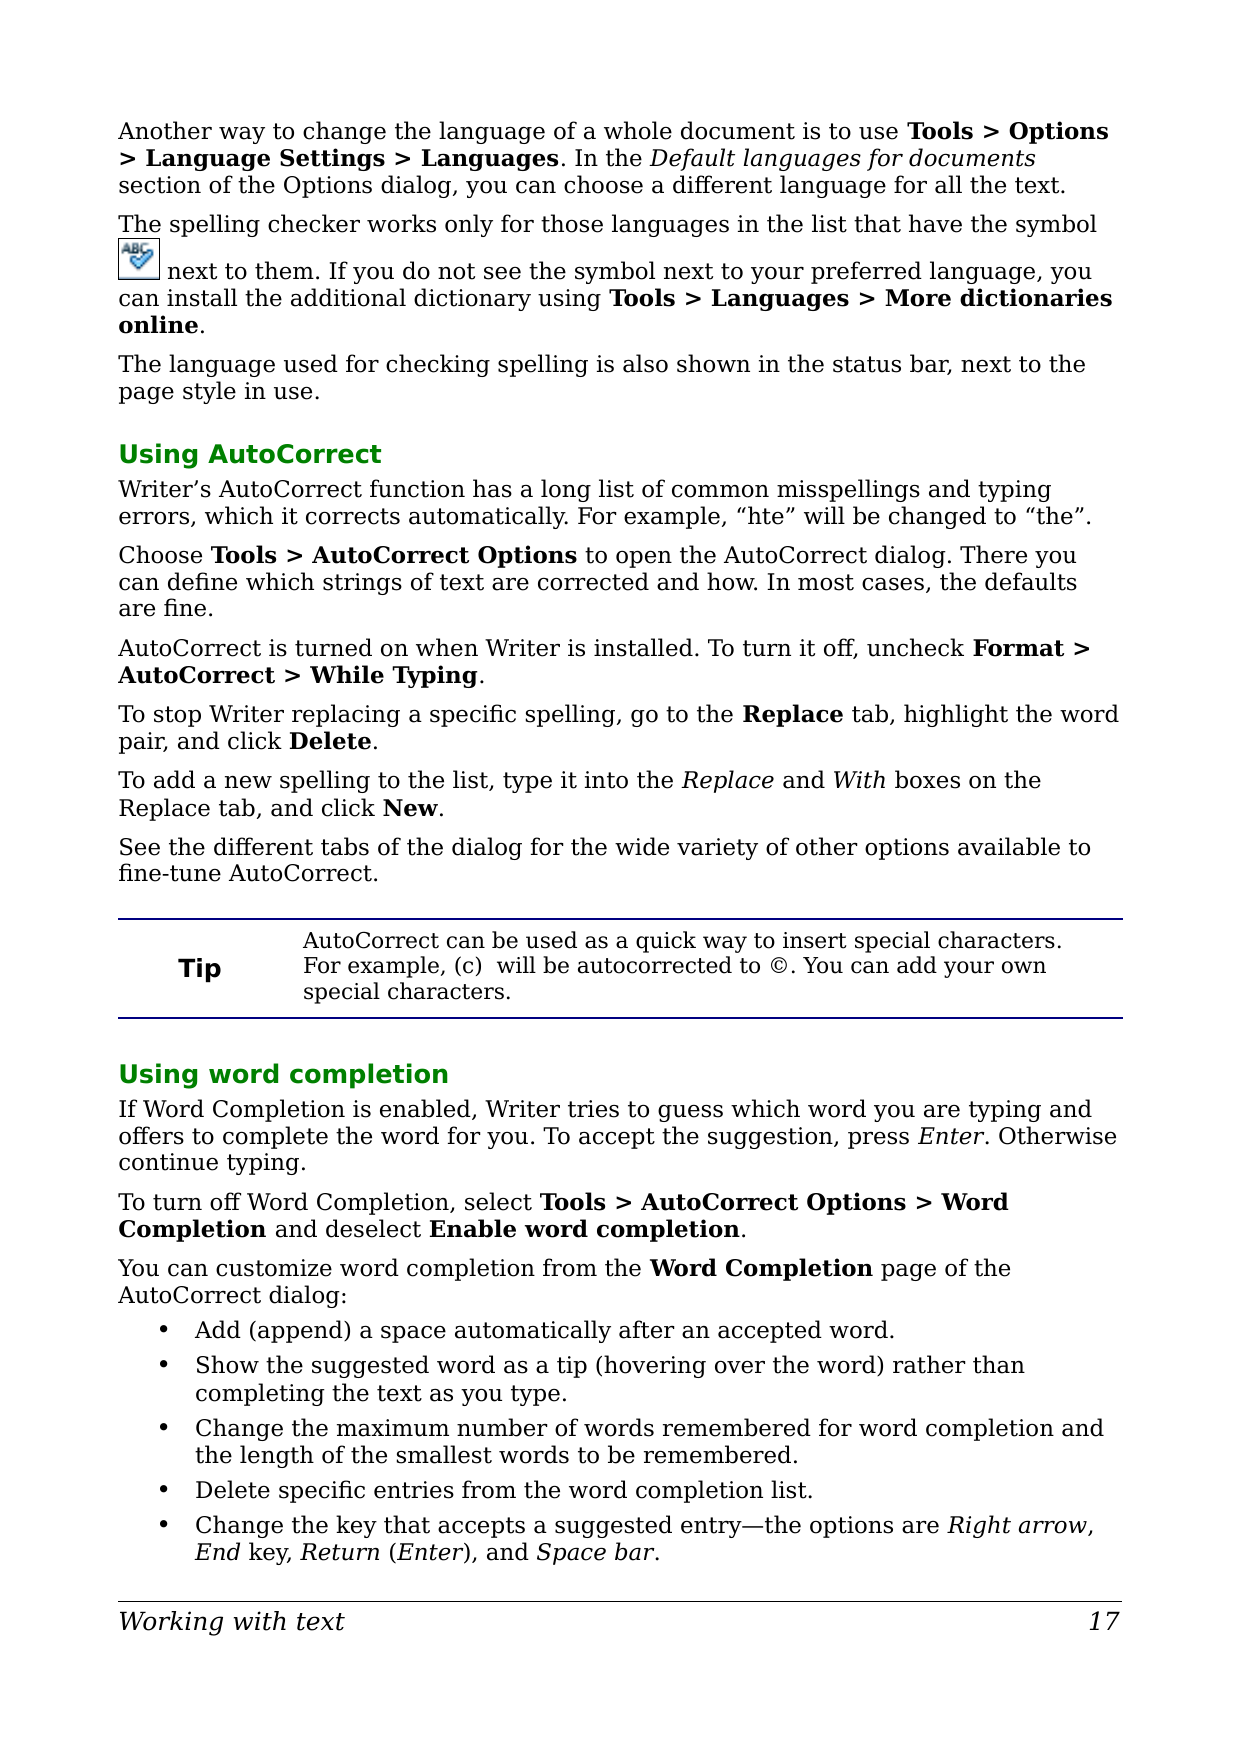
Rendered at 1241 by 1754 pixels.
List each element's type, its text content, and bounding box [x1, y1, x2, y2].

list Add (append) a space automatically after an accepted word. [156, 1315, 1122, 1344]
text To turn off Word Completion, select Tools > AutoCorrect Options > Word Completion and deselect Enable word completion. [118, 1189, 1122, 1243]
subtitle Using AutoCorrect [118, 440, 1122, 470]
subtitle Using word completion [118, 1060, 1122, 1090]
list Change the key that accepts a suggested entry—the options are Right arrow, End key, Return (Enter), and Space bar. [156, 1510, 1122, 1566]
text See the different tabs of the dialog for the wide variety of other options available to fine-tune AutoCorrect. [118, 834, 1122, 887]
text Another way to change the language of a whole document is to use Tools > Options > Language Settings > Languages. In the Default languages for documents section of the Options dialog, you can choose a different language for all the text. [118, 118, 1122, 199]
table_header AutoCorrect can be used as a quick way to insert special characters. For example, (c) will be autocorrected to ©. You can add your own special characters. [281, 920, 1122, 1017]
text To stop Writer replacing a specific spelling, go to the Replace tab, highlight the word pair, and click Delete. [118, 701, 1122, 755]
list Change the maximum number of words remembered for word completion and the length of the smallest words to be remembered. [156, 1413, 1122, 1469]
text Choose Tools > AutoCorrect Options to open the AutoCorrect dialog. There you can define which strings of text are corrected and how. In most cases, the defaults are fine. [118, 542, 1122, 622]
text Writer’s AutoCorrect function has a long list of common misspellings and typing errors, which it corrects automatically. For example, “hte” will be changed to “the”. [118, 476, 1122, 529]
text The spelling checker works only for those languages in the list that have the symbol next to them. If you do not see the symbol next to your preferred language, you can install the additional dictionary using Tools > Languages > More dictionaries online. [118, 211, 1122, 339]
text To add a new spelling to the list, type it into the Replace and With boxes on the Replace tab, and click New. [118, 768, 1122, 821]
table_header Tip [118, 920, 281, 1017]
list You can customize word completion from the Word Completion page of the AutoCorrect dialog: [118, 1255, 1122, 1309]
picture [119, 239, 159, 279]
text The language used for checking spelling is also shown in the status bar, next to the page style in use. [118, 351, 1122, 404]
list Show the suggested word as a tip (hovering over the word) rather than completing the text as you type. [156, 1351, 1122, 1407]
text If Word Completion is enabled, Writer tries to guess which word you are typing and offers to complete the word for you. To accept the suggestion, press Enter. Otherwise continue typing. [118, 1096, 1122, 1176]
list Delete specific entries from the word completion list. [156, 1475, 1122, 1504]
text AutoCorrect is turned on when Writer is installed. To turn it off, uncheck Format > AutoCorrect > While Typing. [118, 635, 1122, 689]
